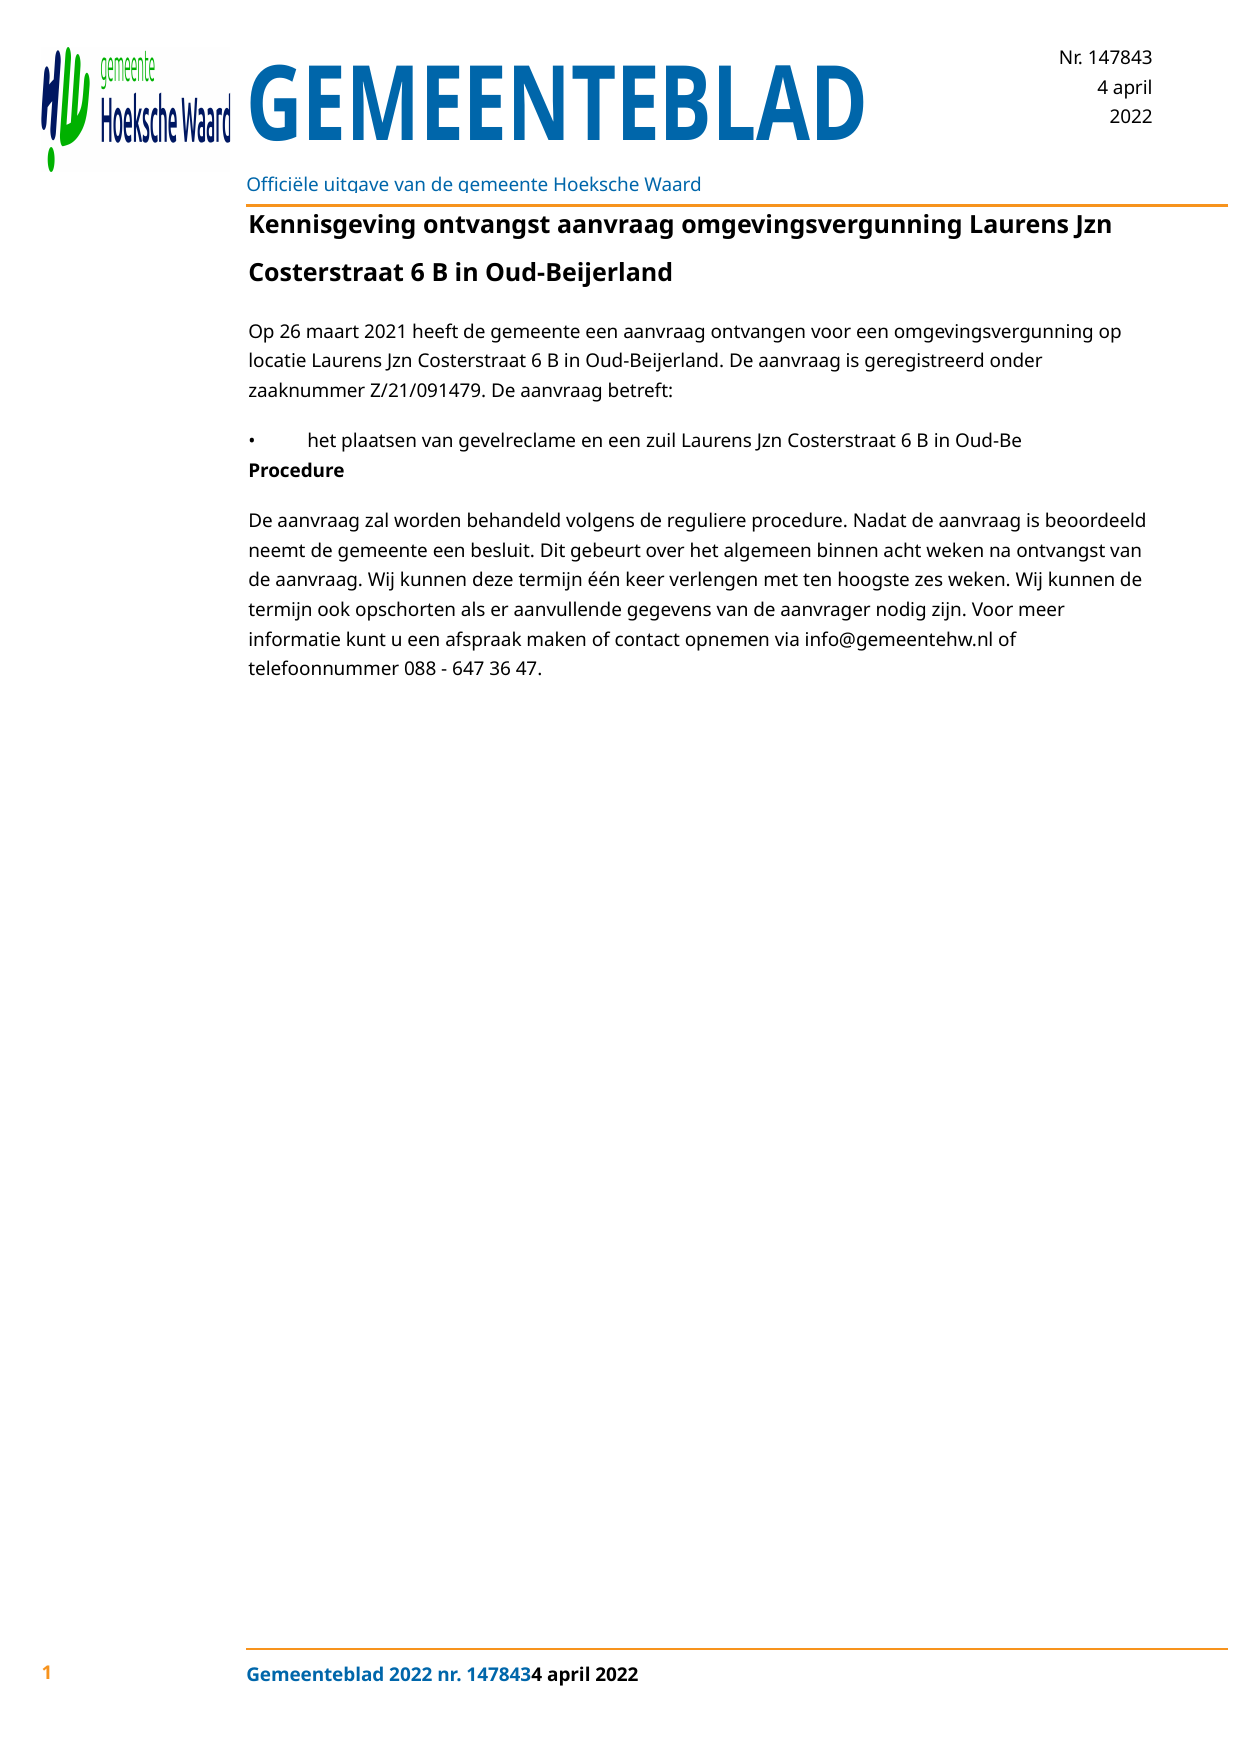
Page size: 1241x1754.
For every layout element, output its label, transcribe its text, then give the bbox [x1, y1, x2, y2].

text Kennisgeving ontvangst aanvraag omgevingsvergunning Laurens Jzn Costerstraat 6 B in Oud-Beijerland [248, 207, 1152, 288]
text Op 26 maart 2021 heeft de gemeente een aanvraag ontvangen voor een omgevingsvergunning op locatie Laurens Jzn Costerstraat 6 B in Oud-Beijerland. De aanvraag is geregistreerd onder zaaknummer Z/21/091479. De aanvraag betreft: [248, 318, 1152, 403]
list het plaatsen van gevelreclame en een zuil Laurens Jzn Costerstraat 6 B in Oud-Be [248, 427, 1152, 453]
text Procedure [248, 457, 1152, 483]
picture [41, 47, 231, 172]
text De aanvraag zal worden behandeld volgens de reguliere procedure. Nadat de aanvraag is beoordeeld neemt de gemeente een besluit. Dit gebeurt over het algemeen binnen acht weken na ontvangst van de aanvraag. Wij kunnen deze termijn één keer verlengen met ten hoogste zes weken. Wij kunnen de termijn ook opschorten als er aanvullende gegevens van de aanvrager nodig zijn. Voor meer informatie kunt u een afspraak maken of contact opnemen via info@gemeentehw.nl of telefoonnummer 088 - 647 36 47. [248, 507, 1152, 681]
